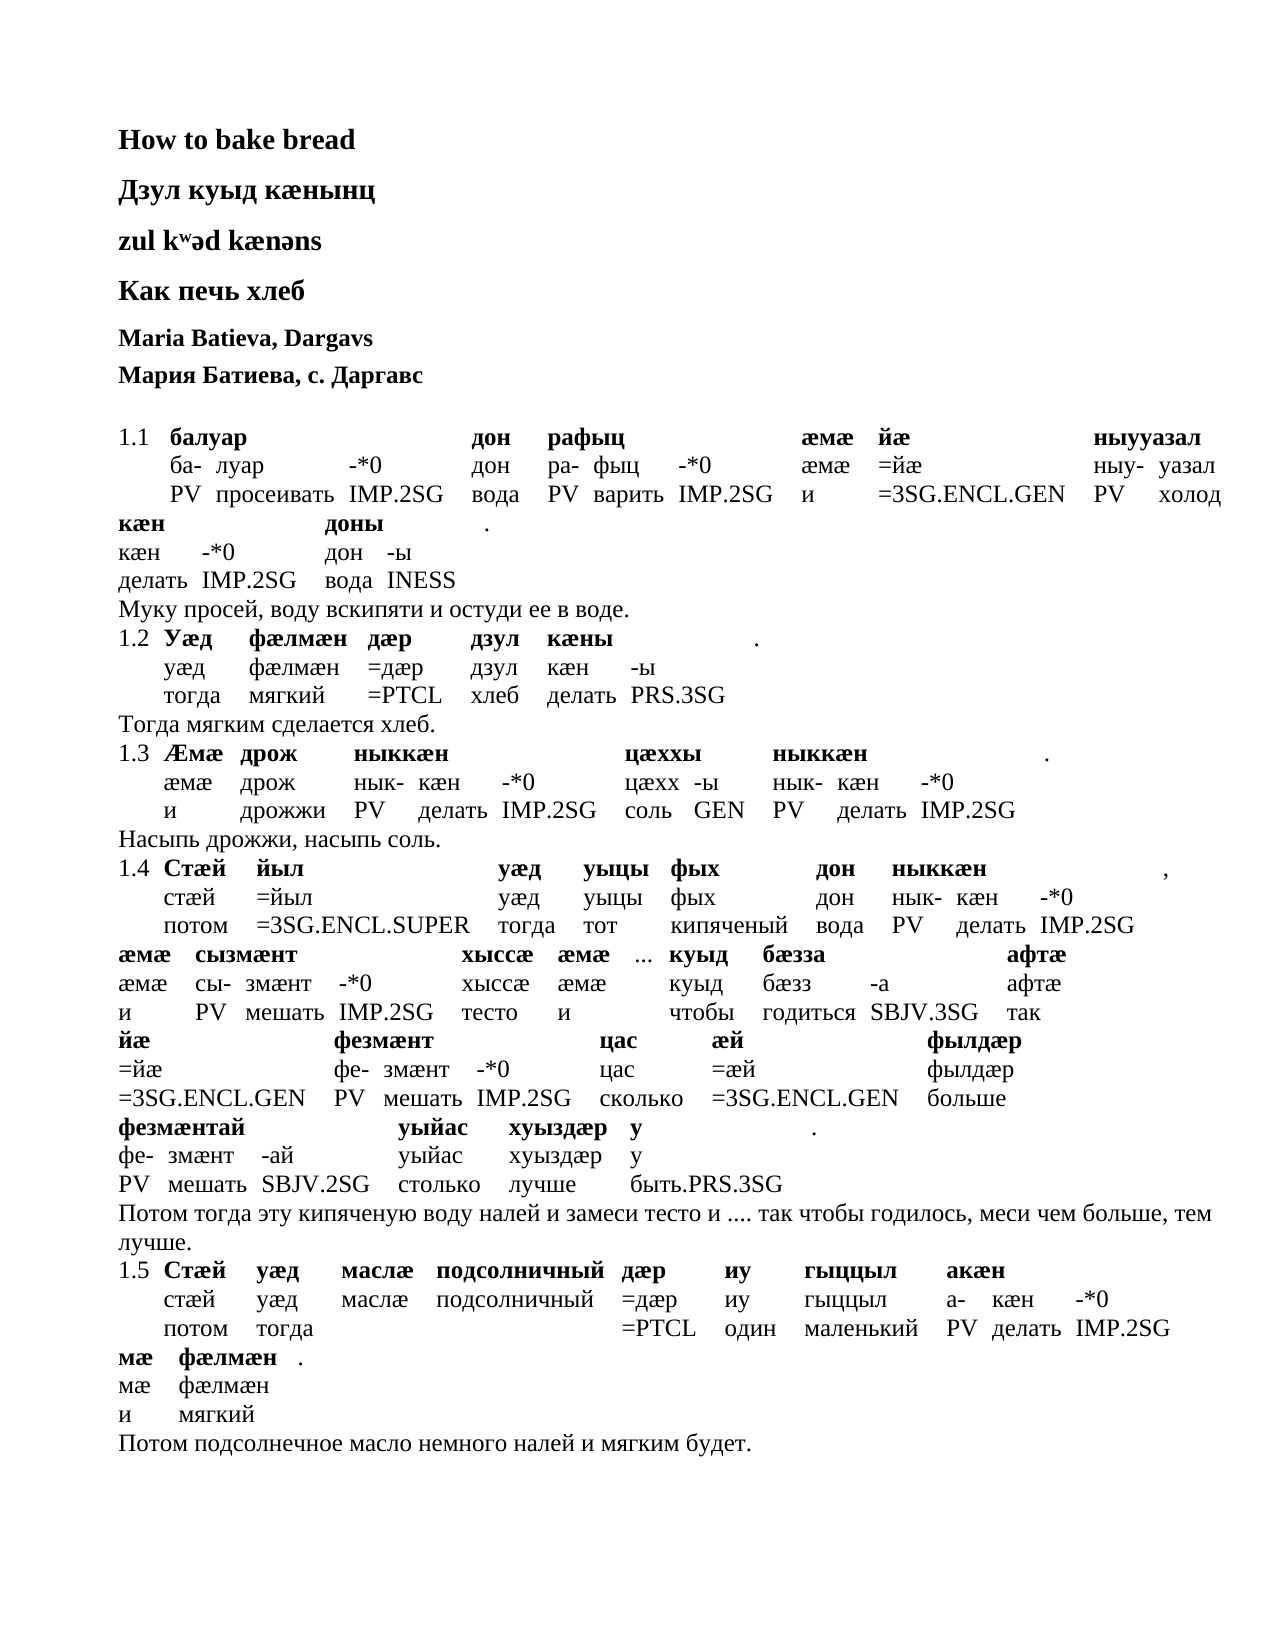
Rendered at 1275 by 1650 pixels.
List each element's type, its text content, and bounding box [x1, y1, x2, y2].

text GEN [693, 796, 745, 824]
text Maria Batieva, Dargavs [118, 323, 1249, 352]
text дзул [470, 652, 519, 681]
text столько [398, 1169, 481, 1198]
text =PTCL [367, 681, 443, 709]
text PV [169, 479, 202, 508]
text фых [670, 853, 802, 882]
text доны [324, 508, 470, 537]
text мягкий [248, 681, 340, 709]
text делать [956, 911, 1026, 939]
text хлеб [470, 681, 519, 709]
text æмæ [557, 968, 607, 997]
text сколько [599, 1083, 684, 1112]
text гыццыл [804, 1256, 932, 1284]
text делать [418, 796, 488, 824]
text рафыц [547, 422, 787, 451]
text кæны [547, 623, 739, 652]
text æмæ [118, 939, 181, 968]
text йæ [118, 1026, 320, 1054]
text Потом тогда эту кипяченую воду налей и замеси тесто и .... так чтобы годилось, меси чем больше, тем лучше. [118, 1198, 1249, 1256]
text -*0 [1040, 882, 1135, 911]
text фылдæр [927, 1026, 1028, 1054]
text PV [946, 1313, 978, 1342]
text сы- [195, 968, 231, 997]
text дæр [621, 1256, 711, 1284]
text холод [1158, 479, 1221, 508]
text ба- [169, 451, 202, 479]
text змæнт [245, 968, 325, 997]
text цас [599, 1026, 698, 1054]
text тогда [498, 911, 556, 939]
text кæн [837, 767, 907, 796]
text æмæ [118, 968, 167, 997]
title Как печь хлеб [118, 273, 1249, 306]
text потом [163, 911, 228, 939]
text подсолничный [436, 1256, 608, 1284]
text кæн [418, 767, 488, 796]
text дон [471, 422, 533, 451]
text фæлмæн [178, 1371, 270, 1399]
text PV [333, 1083, 369, 1112]
text æмæ [801, 422, 864, 451]
text -а [870, 968, 979, 997]
text Æмæ [163, 738, 226, 767]
text SBJV.3SG [870, 997, 979, 1026]
text цæххы [624, 738, 759, 767]
text дон [816, 853, 878, 882]
text и [118, 997, 167, 1026]
text ныккæн [892, 853, 1149, 882]
text цас [599, 1054, 684, 1083]
text . [753, 623, 774, 652]
text кæн [992, 1284, 1062, 1313]
text фылдæр [927, 1054, 1014, 1083]
text маслæ [341, 1284, 408, 1313]
text =æй [711, 1054, 899, 1083]
text -ы [387, 537, 456, 566]
text 1.1 [118, 422, 149, 451]
text и [801, 479, 850, 508]
text IMP.2SG [1040, 911, 1135, 939]
text -*0 [921, 767, 1016, 796]
text . [297, 1342, 318, 1371]
text кипяченый [670, 911, 788, 939]
text делать [547, 681, 617, 709]
text тот [583, 911, 643, 939]
title How to bake bread [118, 122, 1249, 156]
text æмæ [801, 451, 850, 479]
text нык- [353, 767, 404, 796]
text IMP.2SG [678, 479, 773, 508]
text делать [118, 566, 188, 594]
text варить [593, 479, 664, 508]
text тесто [461, 997, 530, 1026]
text дон [816, 882, 864, 911]
text SBJV.2SG [261, 1169, 370, 1198]
text -*0 [338, 968, 434, 997]
text а- [946, 1284, 978, 1313]
text подсолничный [436, 1284, 594, 1313]
text PV [772, 796, 823, 824]
text IMP.2SG [202, 566, 297, 594]
text =дæр [367, 652, 443, 681]
text афтæ [1007, 968, 1062, 997]
text Муку просей, воду вскипяти и остуди ее в воде. [118, 594, 1249, 623]
text дрож [240, 767, 326, 796]
text фæлмæн [248, 623, 354, 652]
text иу [724, 1284, 776, 1313]
text куыд [669, 939, 748, 968]
text PV [1093, 479, 1144, 508]
text фезмæнтай [118, 1112, 384, 1141]
text PV [892, 911, 942, 939]
text и [163, 796, 212, 824]
text так [1007, 997, 1062, 1026]
text -ай [261, 1141, 370, 1169]
text кæн [118, 537, 188, 566]
text æмæ [163, 767, 212, 796]
text бæзза [762, 939, 993, 968]
text иу [724, 1256, 790, 1284]
text хыссæ [461, 968, 530, 997]
text дзул [470, 623, 533, 652]
text ныууазал [1093, 422, 1235, 451]
text =PTCL [621, 1313, 697, 1342]
text дон [324, 537, 373, 566]
text чтобы [669, 997, 734, 1026]
text IMP.2SG [348, 479, 444, 508]
text =3SG.ENCL.GEN [118, 1083, 306, 1112]
text у [630, 1141, 783, 1169]
text , [1163, 853, 1184, 882]
text Стæй [163, 1256, 242, 1284]
text хуыздæр [508, 1112, 616, 1141]
title Дзул куыд кæнынц [118, 172, 1249, 206]
text ныккæн [772, 738, 1030, 767]
text уæд [163, 652, 221, 681]
text -ы [630, 652, 726, 681]
text -*0 [202, 537, 297, 566]
text -*0 [502, 767, 597, 796]
text больше [927, 1083, 1014, 1112]
text -*0 [678, 451, 773, 479]
text кæн [956, 882, 1026, 911]
text фе- [118, 1141, 154, 1169]
text луар [216, 451, 335, 479]
text æмæ [557, 939, 620, 968]
text просеивать [216, 479, 335, 508]
text уыйас [398, 1112, 495, 1141]
text -*0 [1075, 1284, 1171, 1313]
text афтæ [1007, 939, 1075, 968]
text мæ [118, 1371, 151, 1399]
text бæзз [762, 968, 856, 997]
text вода [471, 479, 520, 508]
text Уæд [163, 623, 235, 652]
text быть.PRS.3SG [630, 1169, 783, 1198]
text маленький [804, 1313, 918, 1342]
text Насыпь дрожжи, насыпь соль. [118, 824, 1249, 853]
title zul kʷəd kænəns [118, 223, 1249, 256]
text и [118, 1399, 151, 1428]
text =3SG.ENCL.SUPER [256, 911, 470, 939]
text Тогда мягким сделается хлеб. [118, 709, 1249, 738]
text йæ [878, 422, 1079, 451]
text один [724, 1313, 776, 1342]
text соль [624, 796, 680, 824]
text делать [992, 1313, 1062, 1342]
text =3SG.ENCL.GEN [878, 479, 1066, 508]
text 1.2 [118, 623, 149, 652]
text змæнт [168, 1141, 247, 1169]
text фе- [333, 1054, 369, 1083]
text IMP.2SG [476, 1083, 572, 1112]
text тогда [256, 1313, 314, 1342]
text уыйас [398, 1141, 481, 1169]
text 1.3 [118, 738, 149, 767]
text стæй [163, 882, 228, 911]
text мешать [383, 1083, 463, 1112]
text фезмæнт [333, 1026, 586, 1054]
text нык- [892, 882, 942, 911]
text годиться [762, 997, 856, 1026]
text мешать [168, 1169, 247, 1198]
text ... [634, 939, 655, 968]
text фыц [593, 451, 664, 479]
text =йæ [878, 451, 1066, 479]
text стæй [163, 1284, 228, 1313]
text уыцы [583, 882, 643, 911]
text æй [711, 1026, 913, 1054]
text маслæ [341, 1256, 422, 1284]
text цæхх [624, 767, 680, 796]
text ныу- [1093, 451, 1144, 479]
text уæд [498, 853, 569, 882]
text PV [547, 479, 579, 508]
text лучше [508, 1169, 602, 1198]
text . [1043, 738, 1064, 767]
text . [811, 1112, 832, 1141]
text -ы [693, 767, 745, 796]
text дрожжи [240, 796, 326, 824]
text . [484, 508, 505, 537]
text дæр [367, 623, 457, 652]
text уæд [498, 882, 556, 911]
text вода [816, 911, 864, 939]
text =дæр [621, 1284, 697, 1313]
text дрож [240, 738, 340, 767]
text акæн [946, 1256, 1184, 1284]
text 1.4 [118, 853, 149, 882]
text уæд [256, 1284, 314, 1313]
text PRS.3SG [630, 681, 726, 709]
text =йыл [256, 882, 470, 911]
text ныккæн [353, 738, 611, 767]
text у [630, 1112, 797, 1141]
text кæн [118, 508, 311, 537]
text хыссæ [461, 939, 543, 968]
text уæд [256, 1256, 327, 1284]
text балуар [169, 422, 458, 451]
text кæн [547, 652, 617, 681]
text сызмæнт [195, 939, 448, 968]
text гыццыл [804, 1284, 918, 1313]
text ра- [547, 451, 579, 479]
text -*0 [476, 1054, 572, 1083]
text хуыздæр [508, 1141, 602, 1169]
text мягкий [178, 1399, 270, 1428]
text -*0 [348, 451, 444, 479]
text мæ [118, 1342, 164, 1371]
text йыл [256, 853, 484, 882]
text уыцы [583, 853, 657, 882]
text PV [353, 796, 404, 824]
text INESS [387, 566, 456, 594]
text дон [471, 451, 520, 479]
text нык- [772, 767, 823, 796]
text уазал [1158, 451, 1221, 479]
text потом [163, 1313, 228, 1342]
text мешать [245, 997, 325, 1026]
text Мария Батиева, с. Даргавс [118, 360, 1249, 389]
text Потом подсолнечное масло немного налей и мягким будет. [118, 1428, 1249, 1457]
text тогда [163, 681, 221, 709]
text змæнт [383, 1054, 463, 1083]
text куыд [669, 968, 734, 997]
text делать [837, 796, 907, 824]
text фæлмæн [248, 652, 340, 681]
text IMP.2SG [1075, 1313, 1171, 1342]
text фых [670, 882, 788, 911]
text =3SG.ENCL.GEN [711, 1083, 899, 1112]
text IMP.2SG [338, 997, 434, 1026]
text вода [324, 566, 373, 594]
text IMP.2SG [921, 796, 1016, 824]
text Стæй [163, 853, 242, 882]
text =йæ [118, 1054, 306, 1083]
text PV [195, 997, 231, 1026]
text 1.5 [118, 1256, 149, 1284]
text IMP.2SG [502, 796, 597, 824]
text фæлмæн [178, 1342, 283, 1371]
text PV [118, 1169, 154, 1198]
text и [557, 997, 607, 1026]
